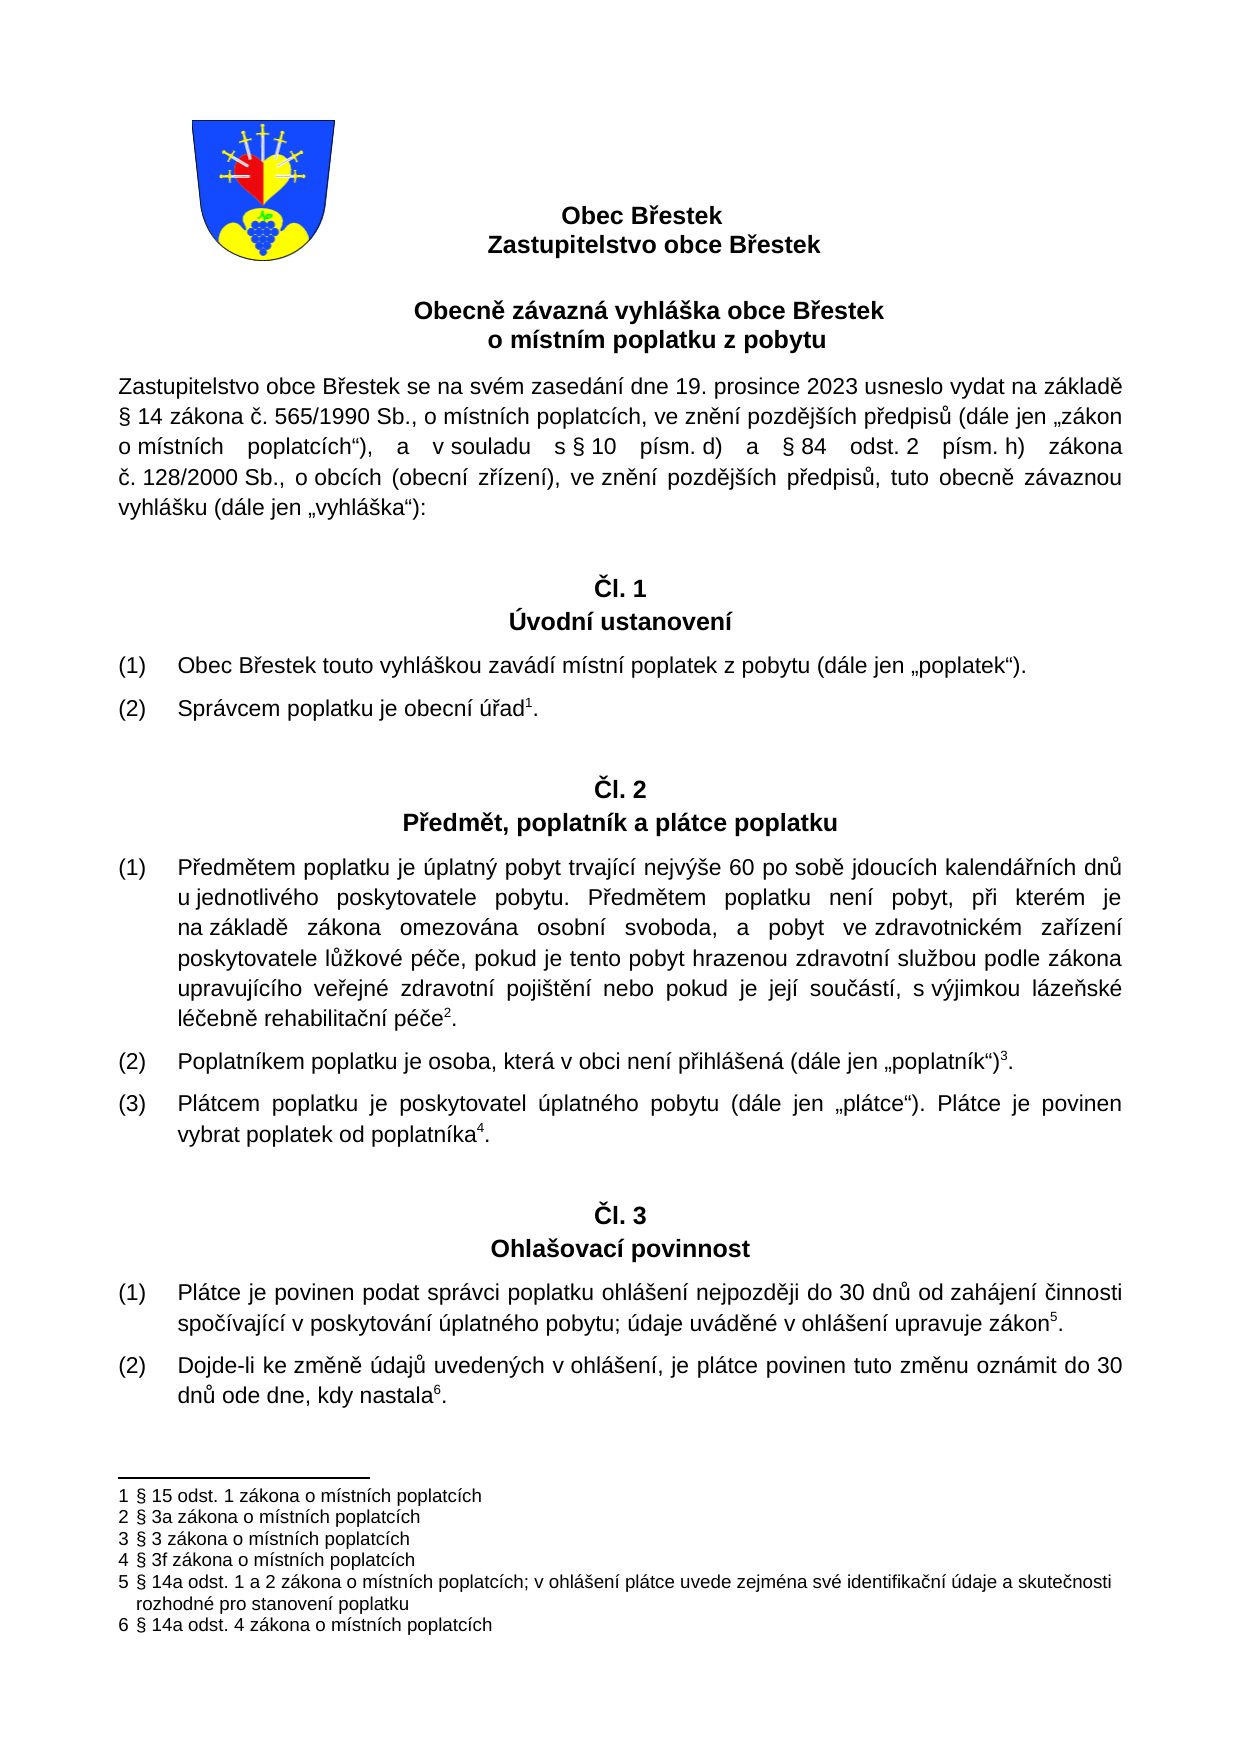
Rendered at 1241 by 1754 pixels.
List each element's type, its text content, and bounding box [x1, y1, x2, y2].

list § 3a zákona o místních poplatcích [118, 1506, 1122, 1528]
subtitle Čl. 2 Předmět, poplatník a plátce poplatku [118, 775, 1122, 837]
picture [192, 120, 336, 262]
list Obec Břestek touto vyhláškou zavádí místní poplatek z pobytu (dále jen „poplatek“). [118, 652, 1122, 679]
list Poplatníkem poplatku je osoba, která v obci není přihlášená (dále jen „poplatník“). [118, 1048, 1122, 1074]
title Obecně závazná vyhláška obce Břestek o místním poplatku z pobytu [118, 296, 1122, 354]
list § 3 zákona o místních poplatcích [118, 1528, 1122, 1549]
title Obec Břestek Zastupitelstvo obce Břestek [336, 201, 1122, 259]
list Správcem poplatku je obecní úřad. [118, 695, 1122, 721]
list § 3f zákona o místních poplatcích [118, 1549, 1122, 1571]
title [118, 201, 192, 259]
list Plátce je povinen podat správci poplatku ohlášení nejpozději do 30 dnů od zahájení činnosti spočívající v poskytování úplatného pobytu; údaje uváděné v ohlášení upravuje zákon. [118, 1279, 1122, 1336]
list § 14a odst. 4 zákona o místních poplatcích [118, 1614, 1122, 1635]
subtitle Čl. 3 Ohlašovací povinnost [118, 1201, 1122, 1262]
subtitle Čl. 1 Úvodní ustanovení [118, 574, 1122, 636]
list Předmětem poplatku je úplatný pobyt trvající nejvýše 60 po sobě jdoucích kalendářních dnů u jednotlivého poskytovatele pobytu. Předmětem poplatku není pobyt, při kterém je na základě zákona omezována osobní svoboda, a pobyt ve zdravotnickém zařízení poskytovatele lůžkové péče, pokud je tento pobyt hrazenou zdravotní službou podle zákona upravujícího veřejné zdravotní pojištění nebo pokud je její součástí, s výjimkou lázeňské léčebně rehabilitační péče. [118, 854, 1122, 1031]
text Zastupitelstvo obce Břestek se na svém zasedání dne 19. prosince 2023 usneslo vydat na základě § 14 zákona č. 565/1990 Sb., o místních poplatcích, ve znění pozdějších předpisů (dále jen „zákon o místních poplatcích“), a v souladu s § 10 písm. d) a § 84 odst. 2 písm. h) zákona č. 128/2000 Sb., o obcích (obecní zřízení), ve znění pozdějších předpisů, tuto obecně závaznou vyhlášku (dále jen „vyhláška“): [118, 373, 1122, 520]
list § 14a odst. 1 a 2 zákona o místních poplatcích; v ohlášení plátce uvede zejména své identifikační údaje a skutečnosti rozhodné pro stanovení poplatku [118, 1571, 1122, 1614]
list Plátcem poplatku je poskytovatel úplatného pobytu (dále jen „plátce“). Plátce je povinen vybrat poplatek od poplatníka. [118, 1090, 1122, 1147]
list § 15 odst. 1 zákona o místních poplatcích [118, 1484, 1122, 1506]
list Dojde-li ke změně údajů uvedených v ohlášení, je plátce povinen tuto změnu oznámit do 30 dnů ode dne, kdy nastala. [118, 1352, 1122, 1409]
